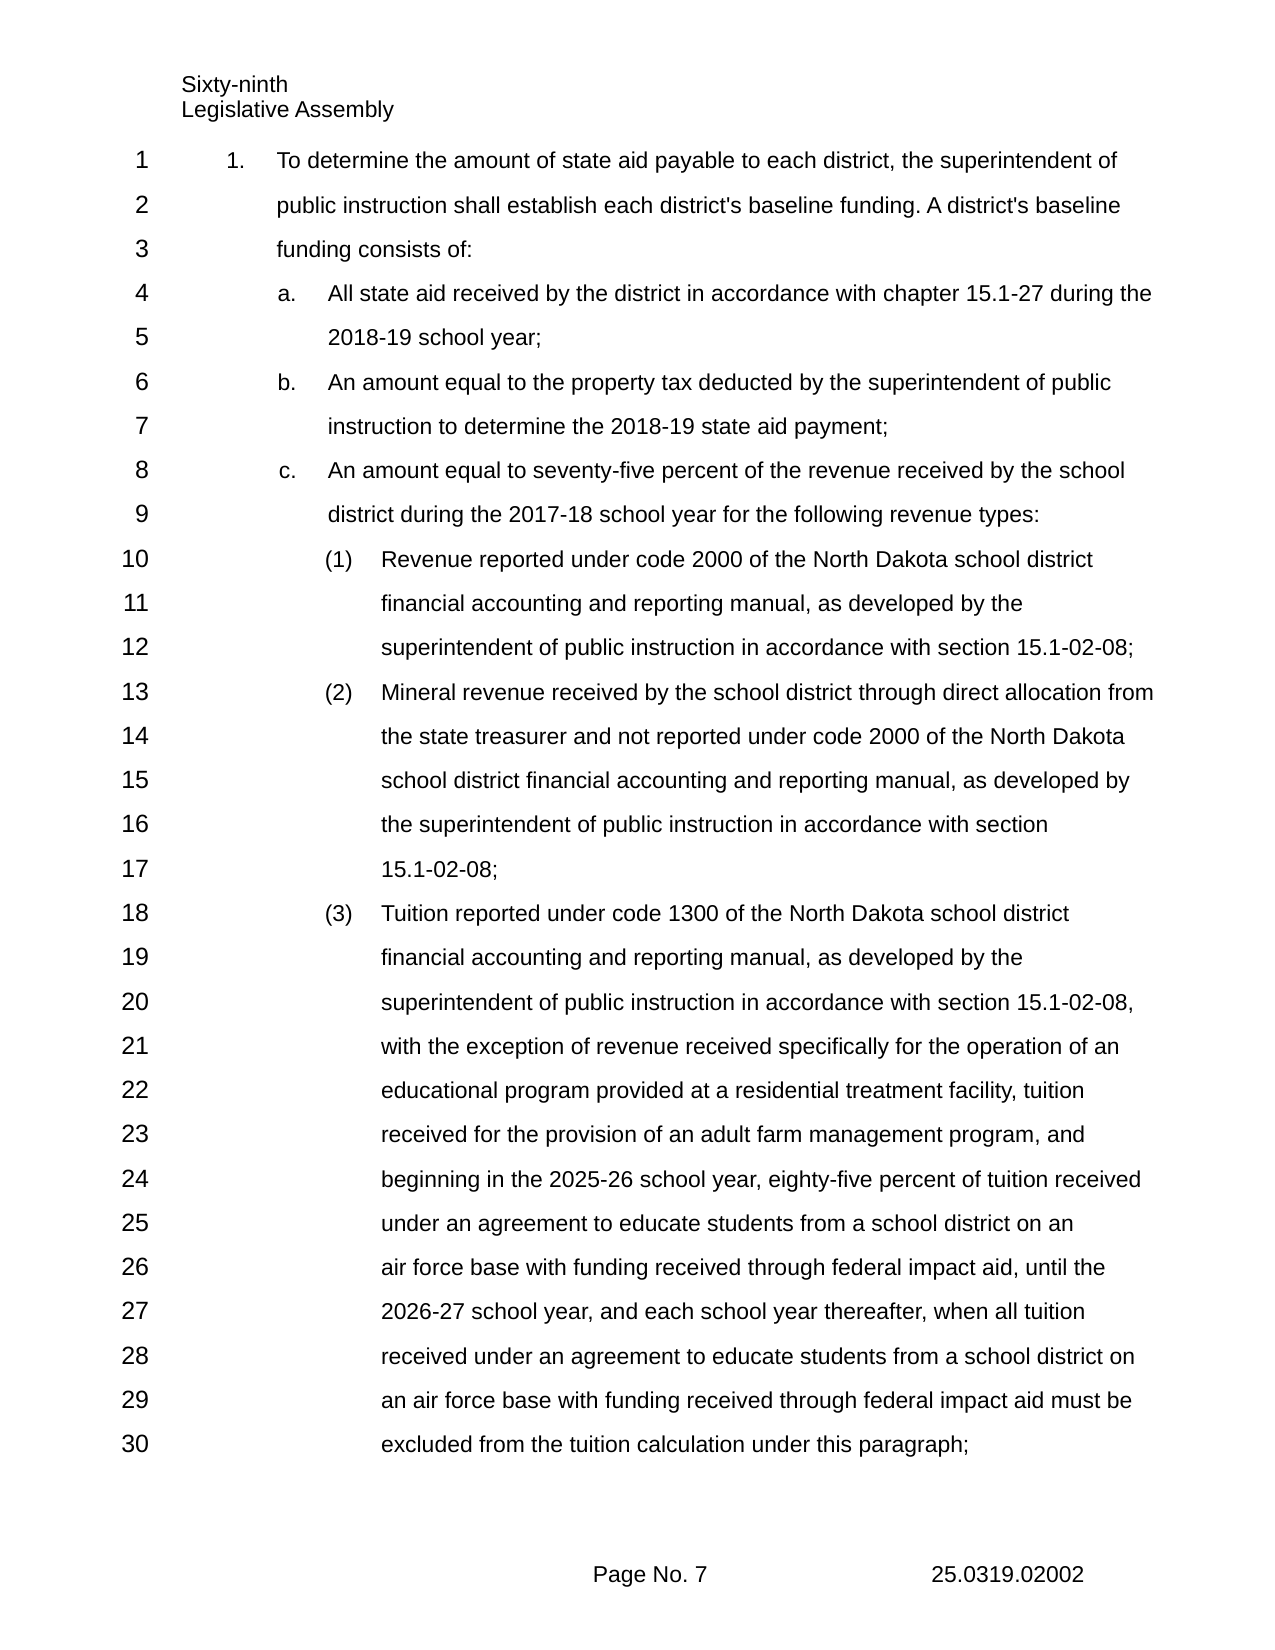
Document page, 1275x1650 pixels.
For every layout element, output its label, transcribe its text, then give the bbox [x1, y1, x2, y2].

text b. An amount equal to the property tax deducted by the superintendent of public instruction to determine the 2018‑19 state aid payment; [181, 355, 1154, 443]
text c. An amount equal to seventy‑five percent of the revenue received by the school district during the 2017‑18 school year for the following revenue types: [181, 443, 1154, 532]
text (2) Mineral revenue received by the school district through direct allocation from the state treasurer and not reported under code 2000 of the North Dakota school district financial accounting and reporting manual, as developed by the superintendent of public instruction in accordance with section 15.1‑02‑08; [181, 664, 1154, 886]
text (3) Tuition reported under code 1300 of the North Dakota school district financial accounting and reporting manual, as developed by the superintendent of public instruction in accordance with section 15.1‑02‑08, with the exception of revenue received specifically for the operation of an educational program provided at a residential treatment facility, tuition received for the provision of an adult farm management program, and beginning in the 2025‑26 school year, eighty‑five percent of tuition received under an agreement to educate students from a school district on an air force base with funding received through federal impact aid, until the 2026‑27 school year, and each school year thereafter, when all tuition received under an agreement to educate students from a school district on an air force base with funding received through federal impact aid must be excluded from the tuition calculation under this paragraph; [181, 886, 1154, 1461]
text (1) Revenue reported under code 2000 of the North Dakota school district financial accounting and reporting manual, as developed by the superintendent of public instruction in accordance with section 15.1‑02‑08; [181, 532, 1154, 664]
text 1. To determine the amount of state aid payable to each district, the superintendent of public instruction shall establish each district's baseline funding. A district's baseline funding consists of: [181, 133, 1154, 266]
text a. All state aid received by the district in accordance with chapter 15.1‑27 during the 2018‑19 school year; [181, 266, 1154, 355]
